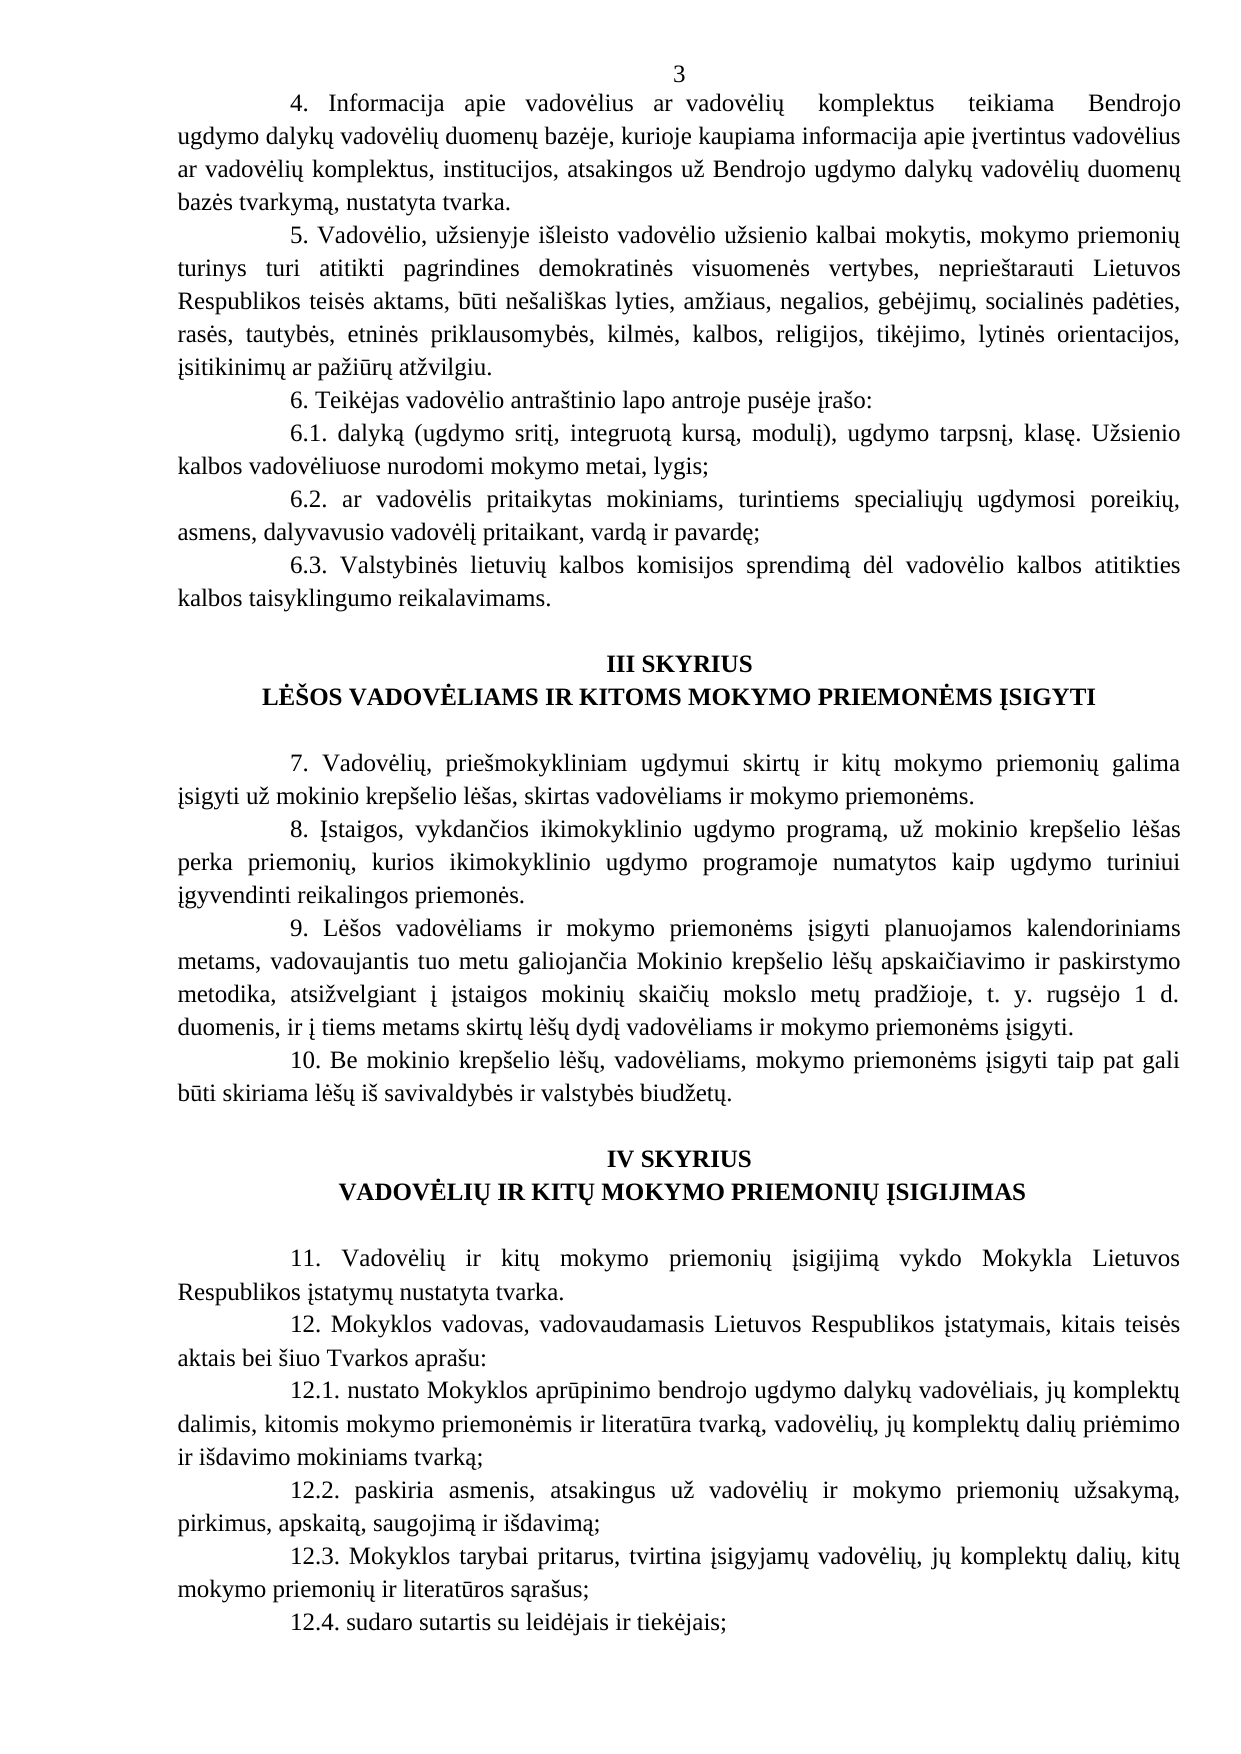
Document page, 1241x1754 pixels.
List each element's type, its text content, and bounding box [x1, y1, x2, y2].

text 10. Be mokinio krepšelio lėšų, vadovėliams, mokymo priemonėms įsigyti taip pat gali būti skiriama lėšų iš savivaldybės ir valstybės biudžetų. [177, 1045, 1181, 1107]
text 6.3. Valstybinės lietuvių kalbos komisijos sprendimą dėl vadovėlio kalbos atitikties kalbos taisyklingumo reikalavimams. [177, 550, 1181, 612]
text 12.4. sudaro sutartis su leidėjais ir tiekėjais; [177, 1607, 1181, 1636]
text 6.2. ar vadovėlis pritaikytas mokiniams, turintiems specialiųjų ugdymosi poreikių, asmens, dalyvavusio vadovėlį pritaikant, vardą ir pavardę; [177, 484, 1181, 546]
text 11. Vadovėlių ir kitų mokymo priemonių įsigijimą vykdo Mokykla Lietuvos Respublikos įstatymų nustatyta tvarka. [177, 1243, 1181, 1305]
text LĖŠOS VADOVĖLIAMS IR KITOMS MOKYMO PRIEMONĖMS ĮSIGYTI [177, 682, 1181, 711]
text 12.2. paskiria asmenis, atsakingus už vadovėlių ir mokymo priemonių užsakymą, pirkimus, apskaitą, saugojimą ir išdavimą; [177, 1475, 1181, 1536]
text VADOVĖLIŲ IR KITŲ MOKYMO PRIEMONIŲ ĮSIGIJIMAS [177, 1177, 1181, 1206]
text 8. Įstaigos, vykdančios ikimokyklinio ugdymo programą, už mokinio krepšelio lėšas perka priemonių, kurios ikimokyklinio ugdymo programoje numatytos kaip ugdymo turiniui įgyvendinti reikalingos priemonės. [177, 814, 1181, 909]
text 6. Teikėjas vadovėlio antraštinio lapo antroje pusėje įrašo: [177, 385, 1181, 414]
text III SKYRIUS [177, 649, 1181, 678]
text 6.1. dalyką (ugdymo sritį, integruotą kursą, modulį), ugdymo tarpsnį, klasę. Užsienio kalbos vadovėliuose nurodomi mokymo metai, lygis; [177, 418, 1181, 480]
text 12.1. nustato Mokyklos aprūpinimo bendrojo ugdymo dalykų vadovėliais, jų komplektų dalimis, kitomis mokymo priemonėmis ir literatūra tvarką, vadovėlių, jų komplektų dalių priėmimo ir išdavimo mokiniams tvarką; [177, 1376, 1181, 1470]
text IV SKYRIUS [177, 1144, 1181, 1173]
text 7. Vadovėlių, priešmokykliniam ugdymui skirtų ir kitų mokymo priemonių galima įsigyti už mokinio krepšelio lėšas, skirtas vadovėliams ir mokymo priemonėms. [177, 748, 1181, 810]
text 4. Informacija apie vadovėlius ar vadovėlių komplektus teikiama Bendrojo ugdymo dalykų vadovėlių duomenų bazėje, kurioje kaupiama informacija apie įvertintus vadovėlius ar vadovėlių komplektus, institucijos, atsakingos už Bendrojo ugdymo dalykų vadovėlių duomenų bazės tvarkymą, nustatyta tvarka. [177, 88, 1181, 216]
text 5. Vadovėlio, užsienyje išleisto vadovėlio užsienio kalbai mokytis, mokymo priemonių turinys turi atitikti pagrindines demokratinės visuomenės vertybes, neprieštarauti Lietuvos Respublikos teisės aktams, būti nešališkas lyties, amžiaus, negalios, gebėjimų, socialinės padėties, rasės, tautybės, etninės priklausomybės, kilmės, kalbos, religijos, tikėjimo, lytinės orientacijos, įsitikinimų ar pažiūrų atžvilgiu. [177, 220, 1181, 381]
text 9. Lėšos vadovėliams ir mokymo priemonėms įsigyti planuojamos kalendoriniams metams, vadovaujantis tuo metu galiojančia Mokinio krepšelio lėšų apskaičiavimo ir paskirstymo metodika, atsižvelgiant į įstaigos mokinių skaičių mokslo metų pradžioje, t. y. rugsėjo 1 d. duomenis, ir į tiems metams skirtų lėšų dydį vadovėliams ir mokymo priemonėms įsigyti. [177, 913, 1181, 1041]
text 12.3. Mokyklos tarybai pritarus, tvirtina įsigyjamų vadovėlių, jų komplektų dalių, kitų mokymo priemonių ir literatūros sąrašus; [177, 1541, 1181, 1602]
text 12. Mokyklos vadovas, vadovaudamasis Lietuvos Respublikos įstatymais, kitais teisės aktais bei šiuo Tvarkos aprašu: [177, 1309, 1181, 1371]
